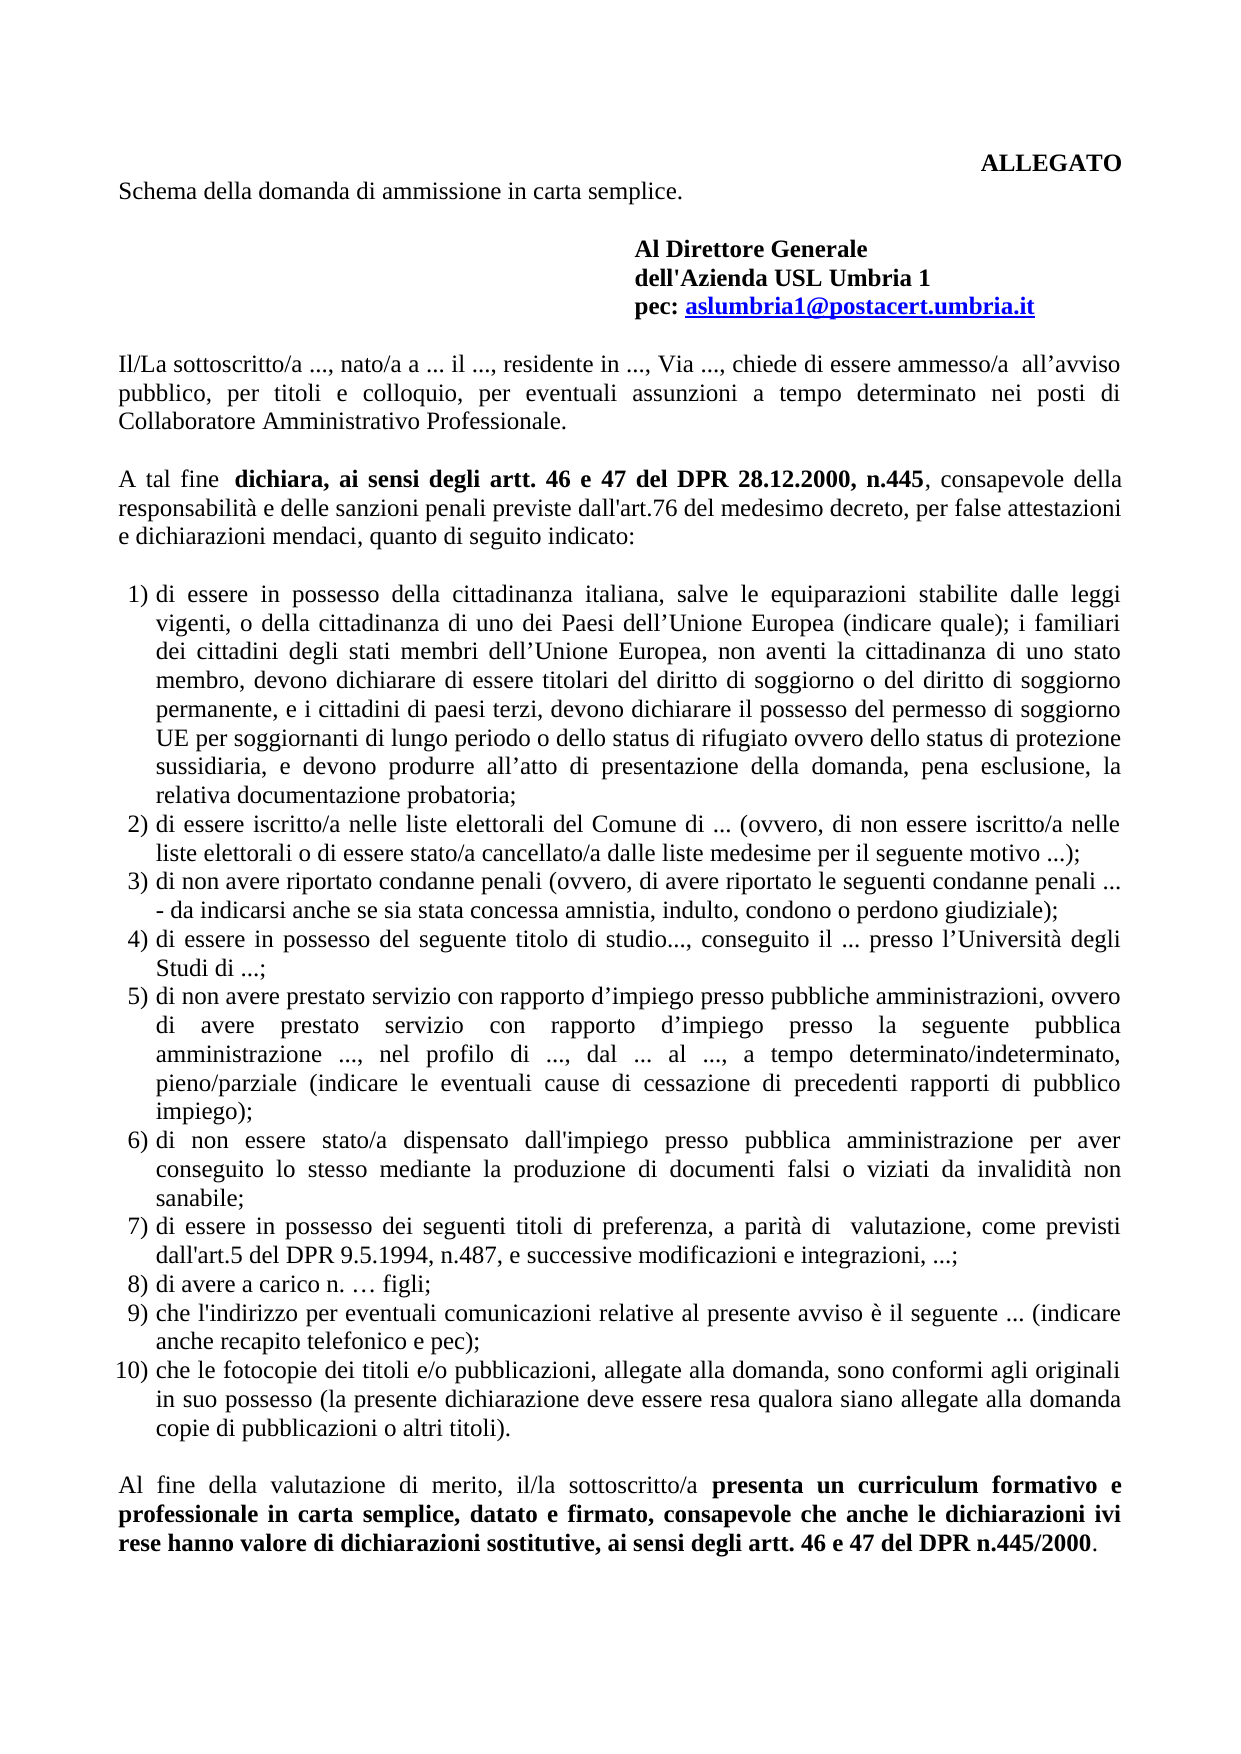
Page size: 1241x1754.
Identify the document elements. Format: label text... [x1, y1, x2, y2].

subtitle pec: aslumbria1@postacert.umbria.it [118, 291, 1122, 320]
list di essere in possesso della cittadinanza italiana, salve le equiparazioni stabilite dalle leggi vigenti, o della cittadinanza di uno dei Paesi dell’Unione Europea (indicare quale); i familiari dei cittadini degli stati membri dell’Unione Europea, non aventi la cittadinanza di uno stato membro, devono dichiarare di essere titolari del diritto di soggiorno o del diritto di soggiorno permanente, e i cittadini di paesi terzi, devono dichiarare il possesso del permesso di soggiorno UE per soggiornanti di lungo periodo o dello status di rifugiato ovvero dello status di protezione sussidiaria, e devono produrre all’atto di presentazione della domanda, pena esclusione, la relativa documentazione probatoria; [148, 579, 1122, 809]
list di essere iscritto/a nelle liste elettorali del Comune di ... (ovvero, di non essere iscritto/a nelle liste elettorali o di essere stato/a cancellato/a dalle liste medesime per il seguente motivo ...); [148, 809, 1122, 866]
text A tal fine dichiara, ai sensi degli artt. 46 e 47 del DPR 28.12.2000, n.445, consapevole della responsabilità e delle sanzioni penali previste dall'art.76 del medesimo decreto, per false attestazioni e dichiarazioni mendaci, quanto di seguito indicato: [118, 464, 1122, 550]
list di non avere riportato condanne penali (ovvero, di avere riportato le seguenti condanne penali ... - da indicarsi anche se sia stata concessa amnistia, indulto, condono o perdono giudiziale); [148, 866, 1122, 924]
list di essere in possesso dei seguenti titoli di preferenza, a parità di valutazione, come previsti dall'art.5 del DPR 9.5.1994, n.487, e successive modificazioni e integrazioni, ...; [148, 1211, 1122, 1269]
text dell'Azienda USL Umbria 1 [118, 263, 1122, 291]
text Al Direttore Generale [118, 234, 1122, 263]
text Schema della domanda di ammissione in carta semplice. [118, 176, 1122, 205]
text Il/La sottoscritto/a ..., nato/a a ... il ..., residente in ..., Via ..., chiede di essere ammesso/a all’avviso pubblico, per titoli e colloquio, per eventuali assunzioni a tempo determinato nei posti di Collaboratore Amministrativo Professionale. [118, 349, 1122, 435]
list che le fotocopie dei titoli e/o pubblicazioni, allegate alla domanda, sono conformi agli originali in suo possesso (la presente dichiarazione deve essere resa qualora siano allegate alla domanda copie di pubblicazioni o altri titoli). [148, 1355, 1122, 1441]
list che l'indirizzo per eventuali comunicazioni relative al presente avviso è il seguente ... (indicare anche recapito telefonico e pec); [148, 1298, 1122, 1355]
text ALLEGATO [118, 148, 1122, 176]
text Al fine della valutazione di merito, il/la sottoscritto/a presenta un curriculum formativo e professionale in carta semplice, datato e firmato, consapevole che anche le dichiarazioni ivi rese hanno valore di dichiarazioni sostitutive, ai sensi degli artt. 46 e 47 del DPR n.445/2000. [118, 1470, 1122, 1556]
list di avere a carico n. … figli; [148, 1269, 1122, 1298]
list di non avere prestato servizio con rapporto d’impiego presso pubbliche amministrazioni, ovvero di avere prestato servizio con rapporto d’impiego presso la seguente pubblica amministrazione ..., nel profilo di ..., dal ... al ..., a tempo determinato/indeterminato, pieno/parziale (indicare le eventuali cause di cessazione di precedenti rapporti di pubblico impiego); [148, 981, 1122, 1125]
list di non essere stato/a dispensato dall'impiego presso pubblica amministrazione per aver conseguito lo stesso mediante la produzione di documenti falsi o viziati da invalidità non sanabile; [148, 1125, 1122, 1211]
list di essere in possesso del seguente titolo di studio..., conseguito il ... presso l’Università degli Studi di ...; [148, 924, 1122, 981]
